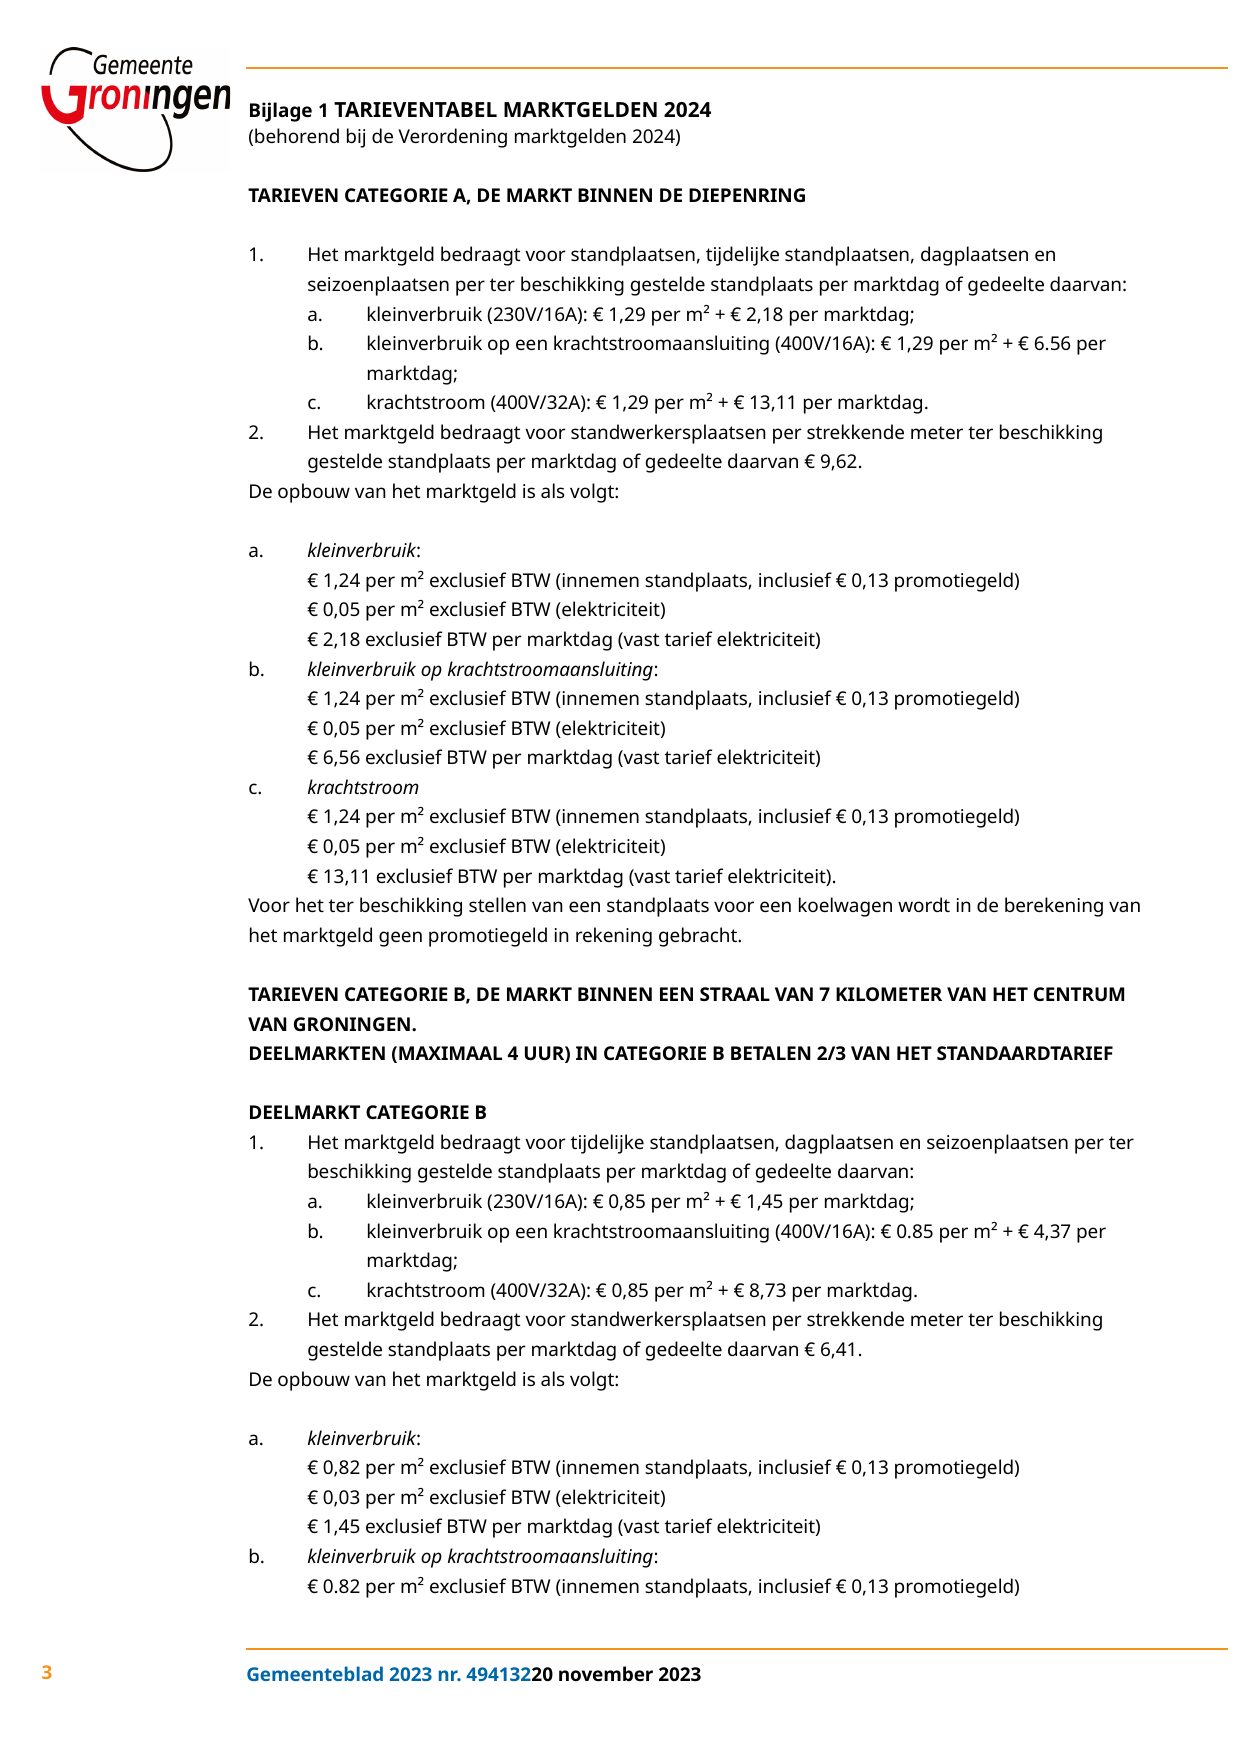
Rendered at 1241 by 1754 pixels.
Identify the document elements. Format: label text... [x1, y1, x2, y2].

list € 6,56 exclusief BTW per marktdag (vast tarief elektriciteit) [248, 744, 1152, 770]
picture [41, 47, 231, 172]
text DEELMARKTEN (MAXIMAAL 4 UUR) IN CATEGORIE B BETALEN 2/3 VAN HET STANDAARDTARIEF [248, 1040, 1152, 1066]
text Voor het ter beschikking stellen van een standplaats voor een koelwagen wordt in de berekening van het marktgeld geen promotiegeld in rekening gebracht. [248, 892, 1152, 948]
list krachtstroom (400V/32A): € 0,85 per m² + € 8,73 per marktdag. [307, 1277, 1152, 1303]
list kleinverbruik op krachtstroomaansluiting: [248, 1543, 1152, 1569]
text De opbouw van het marktgeld is als volgt: [248, 478, 1152, 504]
list € 0.82 per m² exclusief BTW (innemen standplaats, inclusief € 0,13 promotiegeld) [248, 1573, 1152, 1599]
list kleinverbruik op een krachtstroomaansluiting (400V/16A): € 0.85 per m² + € 4,37 per marktdag; [307, 1218, 1152, 1273]
list kleinverbruik (230V/16A): € 1,29 per m² + € 2,18 per marktdag; [307, 301, 1152, 327]
text De opbouw van het marktgeld is als volgt: [248, 1366, 1152, 1392]
text TARIEVEN CATEGORIE B, DE MARKT BINNEN EEN STRAAL VAN 7 KILOMETER VAN HET CENTRUM VAN GRONINGEN. [248, 981, 1152, 1037]
list € 1,24 per m² exclusief BTW (innemen standplaats, inclusief € 0,13 promotiegeld) [248, 567, 1152, 593]
list Het marktgeld bedraagt voor tijdelijke standplaatsen, dagplaatsen en seizoenplaatsen per ter beschikking gestelde standplaats per marktdag of gedeelte daarvan: [248, 1129, 1152, 1184]
list € 2,18 exclusief BTW per marktdag (vast tarief elektriciteit) [248, 626, 1152, 652]
list € 0,05 per m² exclusief BTW (elektriciteit) [248, 715, 1152, 741]
list € 0,05 per m² exclusief BTW (elektriciteit) [248, 833, 1152, 859]
list kleinverbruik (230V/16A): € 0,85 per m² + € 1,45 per marktdag; [307, 1188, 1152, 1214]
list € 13,11 exclusief BTW per marktdag (vast tarief elektriciteit). [248, 863, 1152, 889]
list Het marktgeld bedraagt voor standplaatsen, tijdelijke standplaatsen, dagplaatsen en seizoenplaatsen per ter beschikking gestelde standplaats per marktdag of gedeelte daarvan: [248, 242, 1152, 297]
list € 1,24 per m² exclusief BTW (innemen standplaats, inclusief € 0,13 promotiegeld) [248, 804, 1152, 829]
list krachtstroom [248, 774, 1152, 800]
list krachtstroom (400V/32A): € 1,29 per m² + € 13,11 per marktdag. [307, 389, 1152, 415]
list kleinverbruik: [248, 1425, 1152, 1451]
text DEELMARKT CATEGORIE B [248, 1099, 1152, 1125]
list kleinverbruik op een krachtstroomaansluiting (400V/16A): € 1,29 per m² + € 6.56 per marktdag; [307, 330, 1152, 386]
list € 1,45 exclusief BTW per marktdag (vast tarief elektriciteit) [248, 1514, 1152, 1539]
text (behorend bij de Verordening marktgelden 2024) [248, 123, 1152, 149]
list kleinverbruik: [248, 537, 1152, 563]
text TARIEVEN CATEGORIE A, DE MARKT BINNEN DE DIEPENRING [248, 182, 1152, 208]
text Bijlage 1 TARIEVENTABEL MARKTGELDEN 2024 [248, 95, 1152, 123]
list € 0,82 per m² exclusief BTW (innemen standplaats, inclusief € 0,13 promotiegeld) [248, 1454, 1152, 1480]
list € 0,05 per m² exclusief BTW (elektriciteit) [248, 597, 1152, 622]
list € 0,03 per m² exclusief BTW (elektriciteit) [248, 1484, 1152, 1510]
list € 1,24 per m² exclusief BTW (innemen standplaats, inclusief € 0,13 promotiegeld) [248, 685, 1152, 711]
list Het marktgeld bedraagt voor standwerkersplaatsen per strekkende meter ter beschikking gestelde standplaats per marktdag of gedeelte daarvan € 9,62. [248, 419, 1152, 474]
list kleinverbruik op krachtstroomaansluiting: [248, 656, 1152, 682]
list Het marktgeld bedraagt voor standwerkersplaatsen per strekkende meter ter beschikking gestelde standplaats per marktdag of gedeelte daarvan € 6,41. [248, 1307, 1152, 1362]
